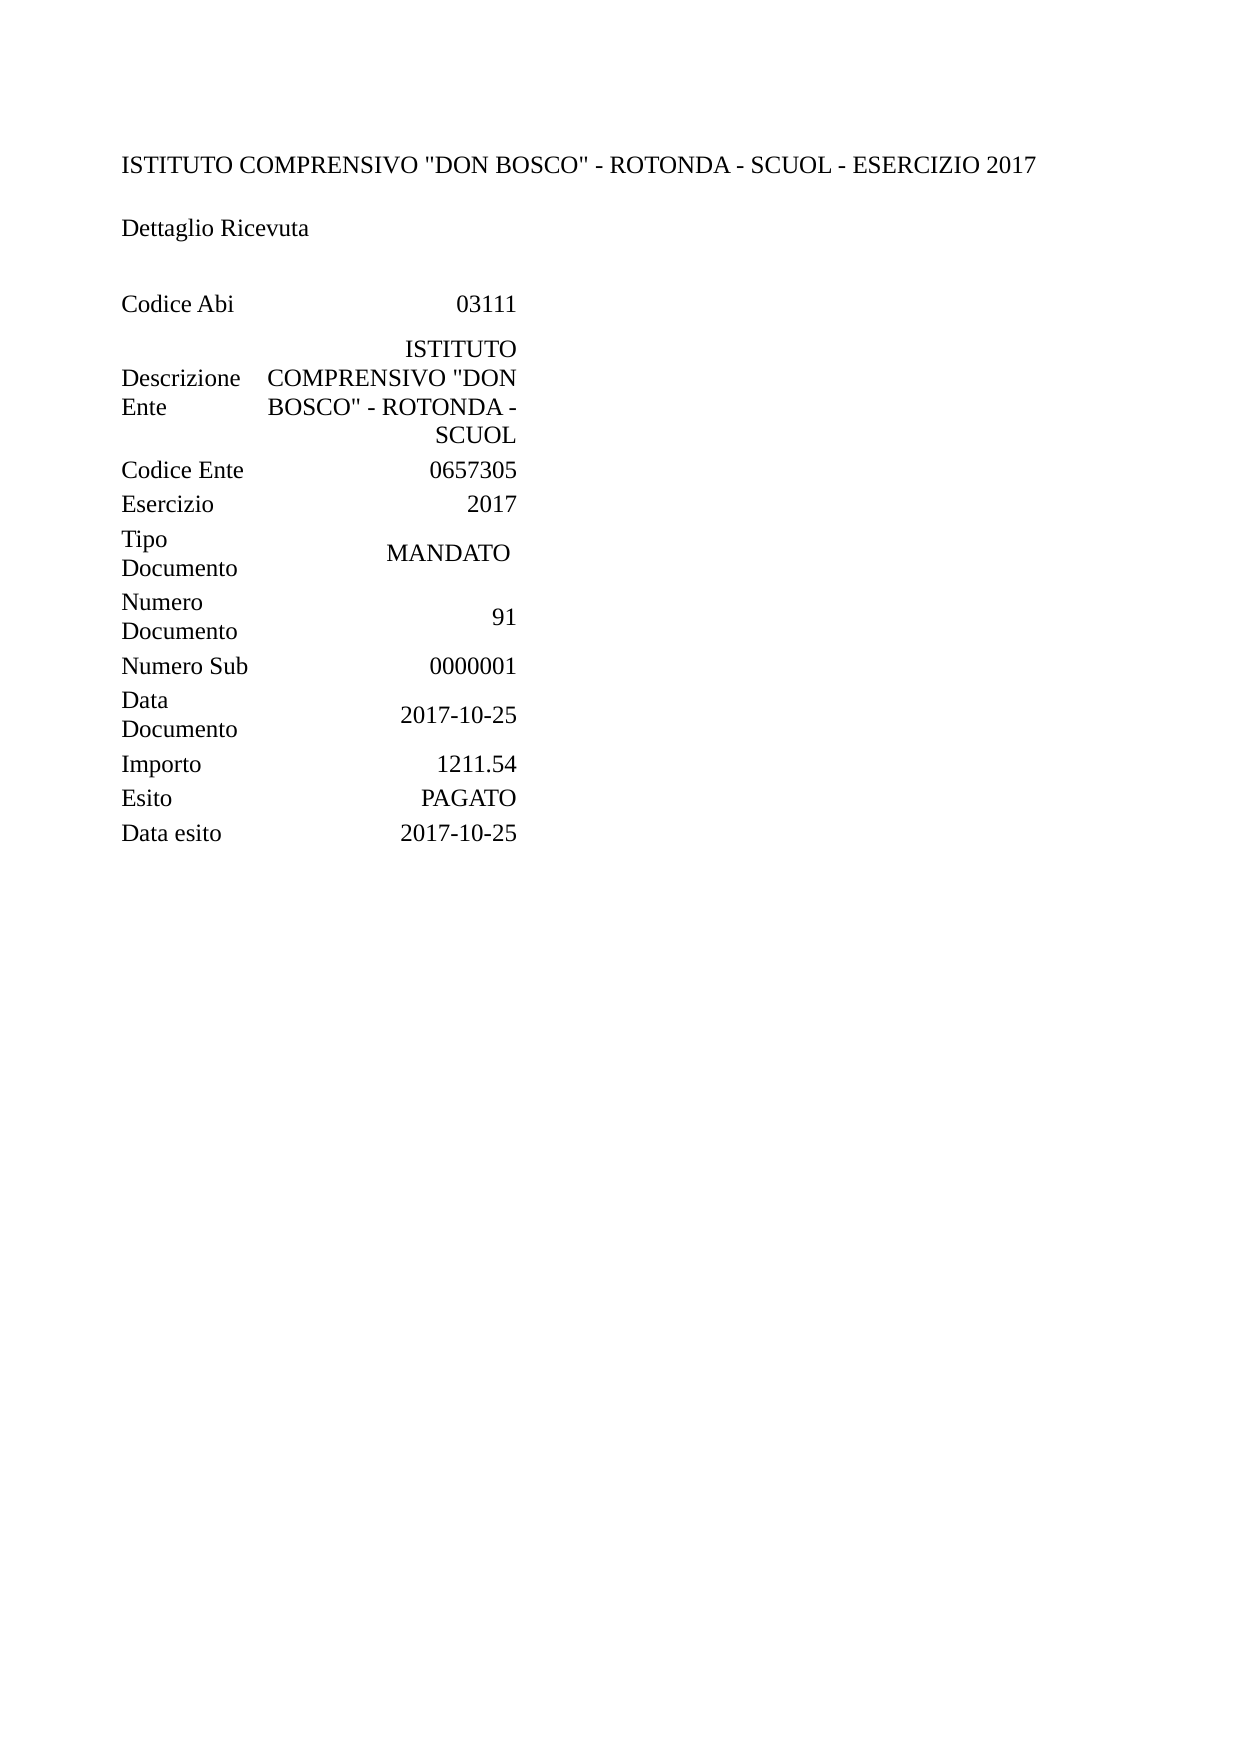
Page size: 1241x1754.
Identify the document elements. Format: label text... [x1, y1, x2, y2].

table_cell Data Documento [118, 683, 258, 746]
table_header Codice Abi [118, 286, 258, 321]
table_cell PAGATO [259, 780, 519, 815]
table_cell 91 [259, 585, 519, 648]
table_cell ISTITUTO COMPRENSIVO "DON BOSCO" - ROTONDA - SCUOL [259, 331, 519, 452]
table_cell Data esito [118, 815, 258, 849]
table_cell Esito [118, 780, 258, 815]
table_header Dettaglio Ricevuta [118, 210, 1122, 245]
table_cell 2017-10-25 [259, 815, 519, 849]
table_cell Esercizio [118, 487, 258, 521]
table_cell 2017 [259, 487, 519, 521]
table_cell Importo [118, 746, 258, 780]
table_header 03111 [259, 286, 519, 321]
table_header ISTITUTO COMPRENSIVO "DON BOSCO" - ROTONDA - SCUOL - ESERCIZIO 2017 [118, 147, 1122, 181]
table_cell Codice Ente [118, 452, 258, 487]
table_cell 1211.54 [259, 746, 519, 780]
table_cell [118, 321, 258, 331]
table_cell [259, 321, 519, 331]
table_cell Descrizione Ente [118, 331, 258, 452]
table_cell Tipo Documento [118, 521, 258, 584]
table_cell 0657305 [259, 452, 519, 487]
table_cell Numero Sub [118, 648, 258, 682]
table_cell MANDATO [259, 521, 519, 584]
table_cell Numero Documento [118, 585, 258, 648]
table_cell 2017-10-25 [259, 683, 519, 746]
table_cell 0000001 [259, 648, 519, 682]
